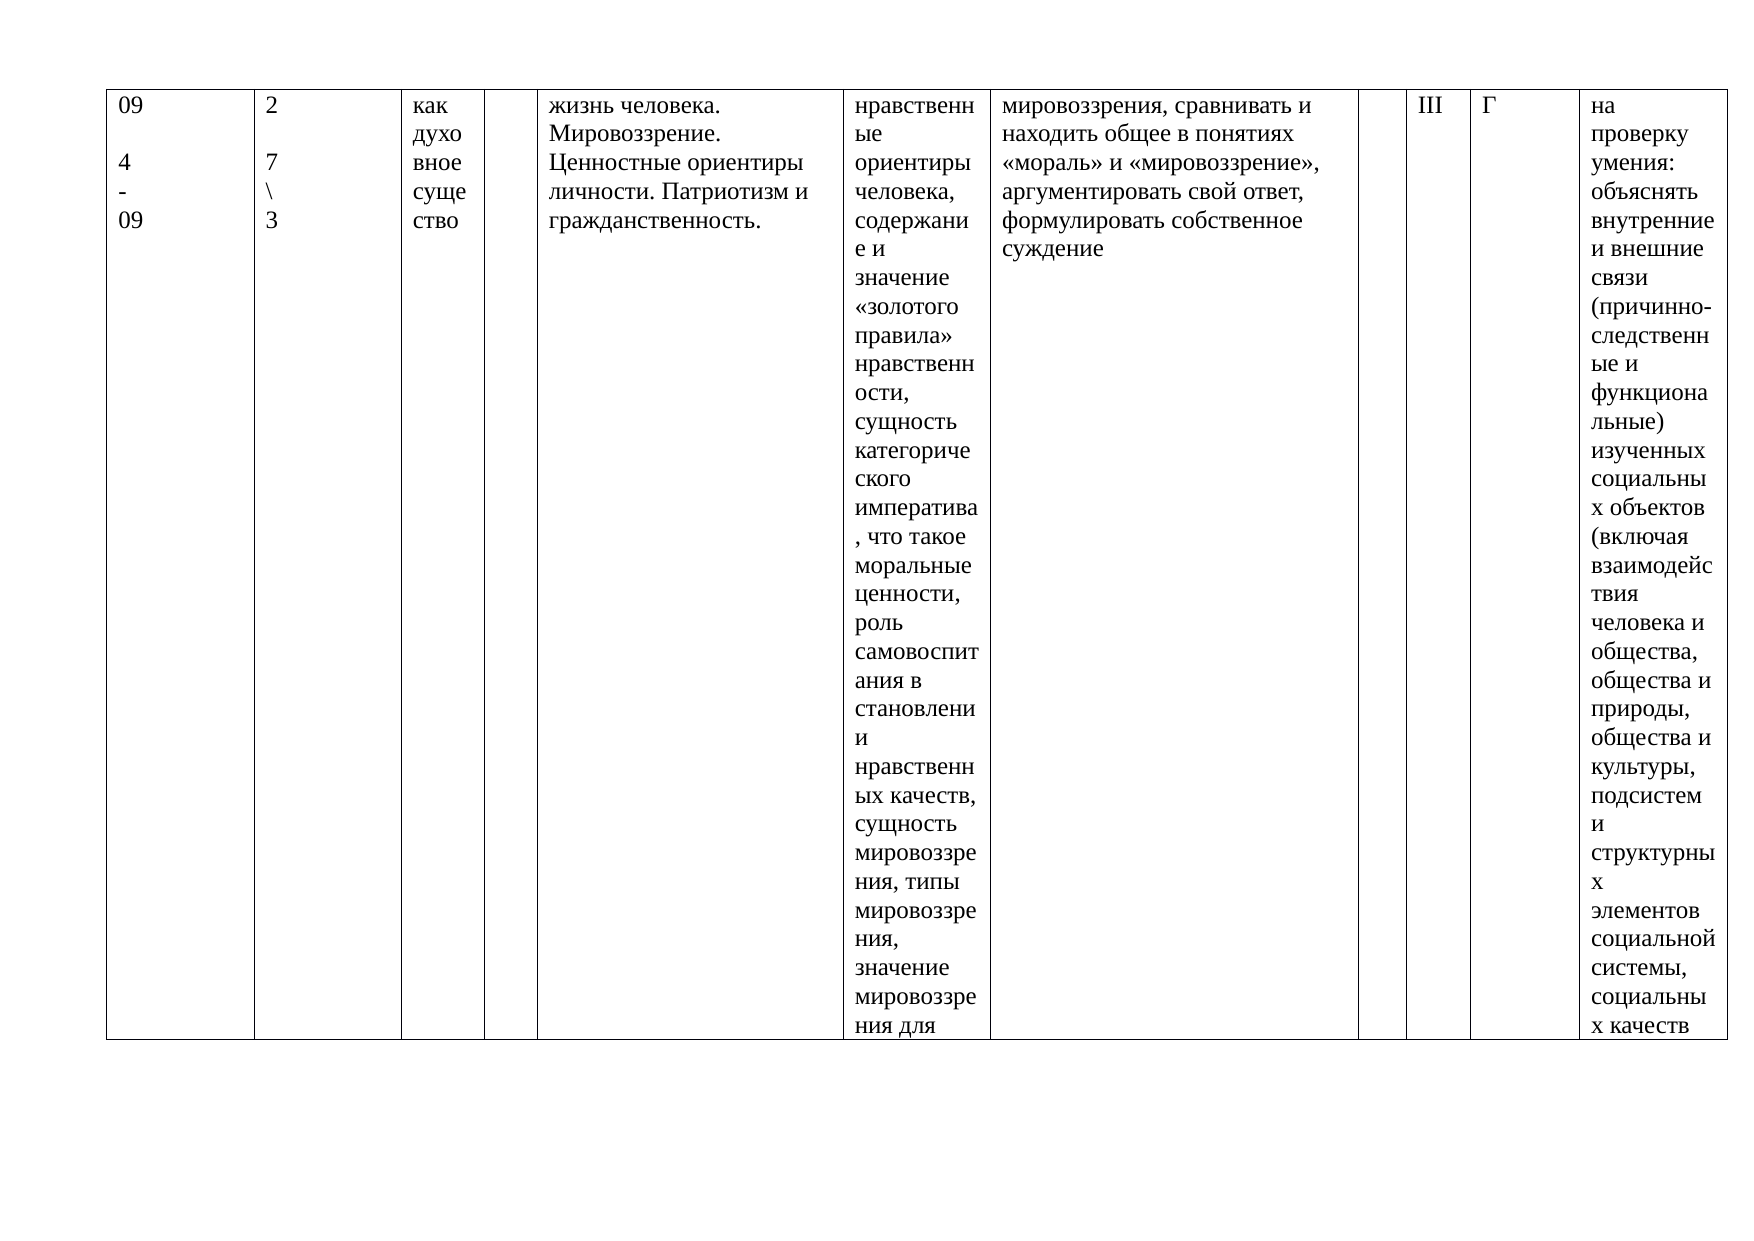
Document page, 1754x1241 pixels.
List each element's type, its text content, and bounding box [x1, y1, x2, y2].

table_cell [1359, 90, 1406, 1038]
table_cell на проверку умения: объяснять внутренние и внешние связи (причинно- следственные и функциональные) изученных социальных объектов (включая взаимодействия человека и общества, общества и природы, общества и культуры, подсистем и структурных элементов социальной системы, социальных качеств [1580, 90, 1727, 1038]
table_cell жизнь человека. Мировоззрение. Ценностные ориентиры личности. Патриотизм и гражданственность. [538, 90, 843, 1038]
table_cell мировоззрения, сравнивать и находить общее в понятиях «мораль» и «мировоззрение», аргументировать свой ответ, формулировать собственное суждение [991, 90, 1358, 1038]
table_cell Г [1471, 90, 1579, 1038]
table_cell как духовное существо [402, 90, 484, 1038]
table_cell - 09 4 - 09 [107, 90, 254, 1038]
table_cell [485, 90, 537, 1038]
table_cell 2 7 \ 3 [255, 90, 401, 1038]
table_cell III [1407, 90, 1470, 1038]
table_cell нравственные ориентиры человека, содержание и значение «золотого правила» нравственности, сущность категорического императива, что такое моральные ценности, роль самовоспитания в становлении нравственных качеств, сущность мировоззрения, типы мировоззрения, значение мировоззрения для [844, 90, 990, 1038]
